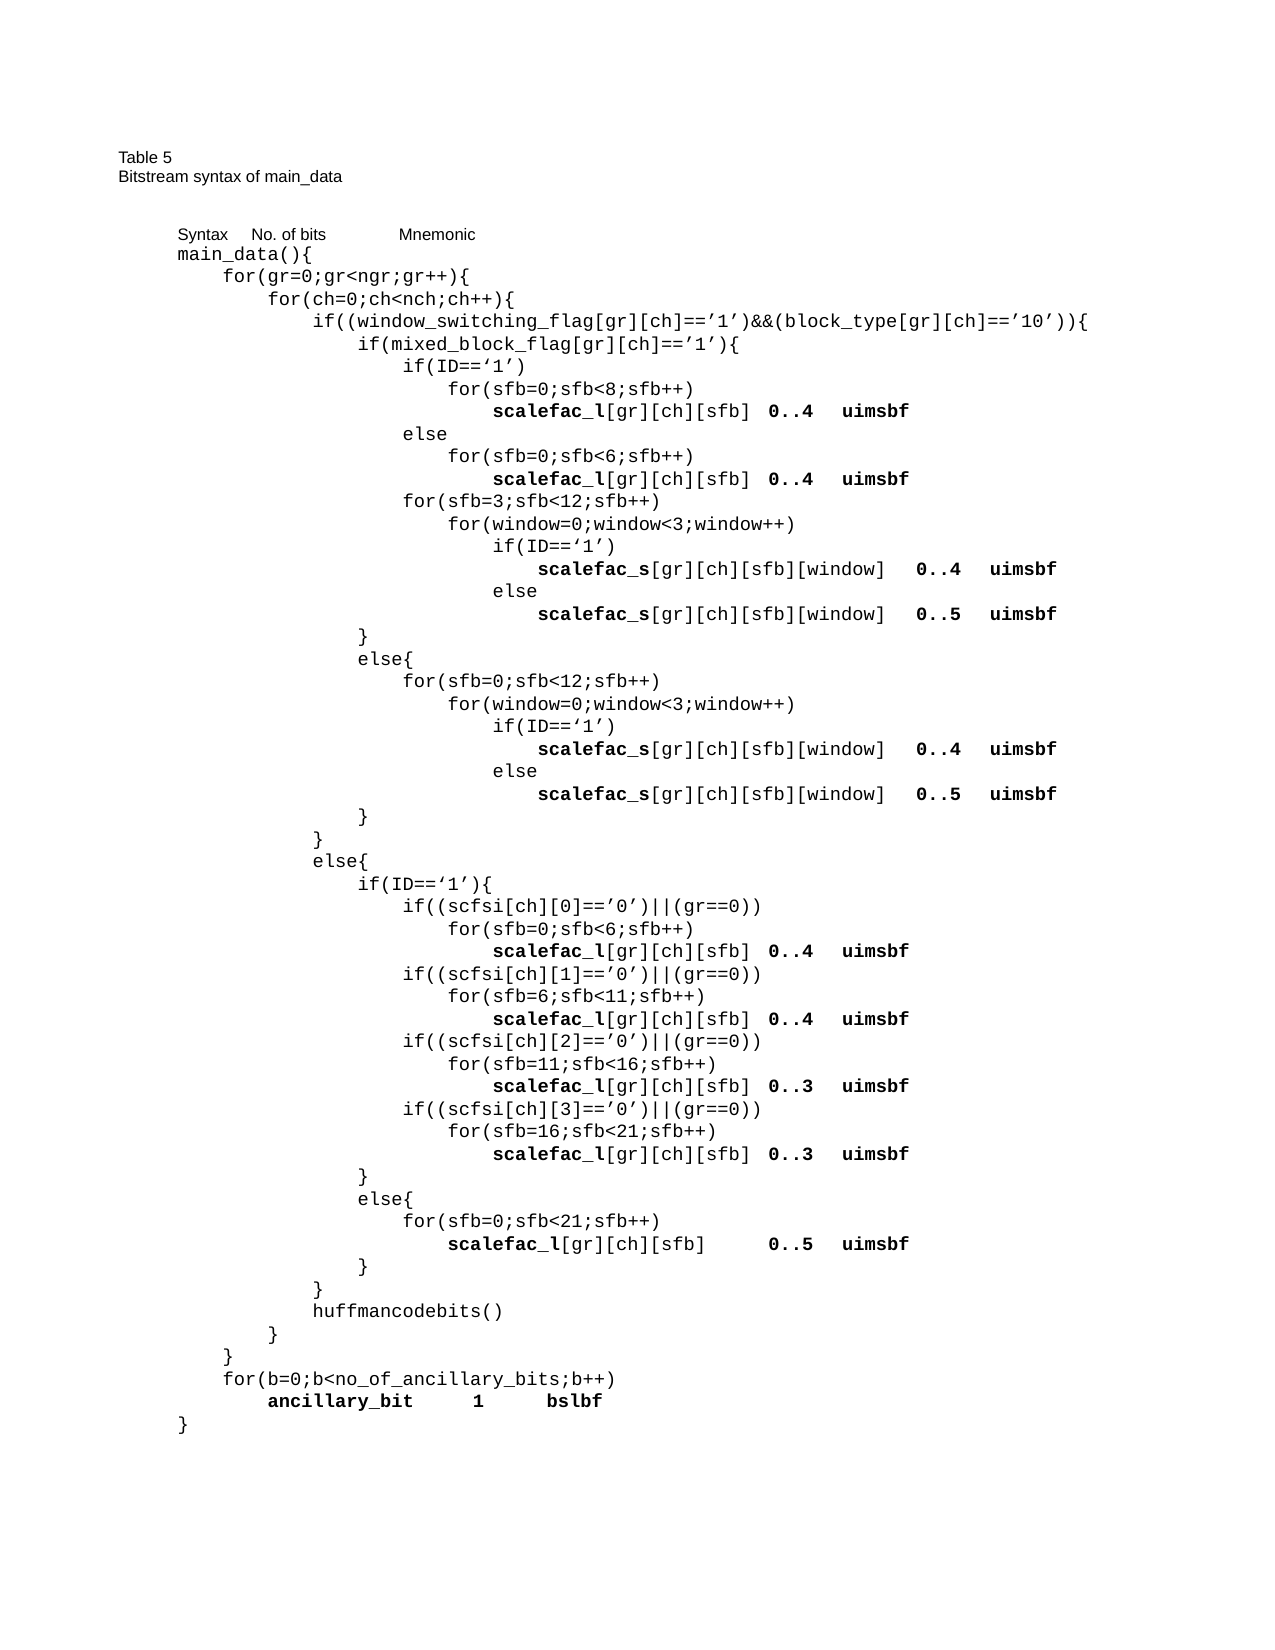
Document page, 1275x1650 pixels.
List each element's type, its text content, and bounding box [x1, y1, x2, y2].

text scalefac_l[gr][ch][sfb] 0..5 uimsbf [177, 1234, 1157, 1256]
text if((scfsi[ch][1]==’0’)||(gr==0)) [177, 964, 1157, 986]
text Bitstream syntax of main_data [118, 167, 1157, 186]
text else [177, 582, 1157, 603]
text } [177, 829, 1157, 851]
text huffmancodebits() [177, 1302, 1157, 1323]
text if(ID==‘1’) [177, 357, 1157, 378]
text scalefac_s[gr][ch][sfb][window] 0..4 uimsbf [177, 559, 1157, 581]
text for(window=0;window<3;window++) [177, 694, 1157, 716]
text for(sfb=0;sfb<12;sfb++) [177, 672, 1157, 693]
text for(sfb=6;sfb<11;sfb++) [177, 987, 1157, 1008]
text Syntax No. of bits Mnemonic [177, 224, 1157, 243]
text } [177, 1257, 1157, 1278]
text if((window_switching_flag[gr][ch]==’1’)&&(block_type[gr][ch]==’10’)){ [177, 312, 1157, 333]
text if(mixed_block_flag[gr][ch]==’1’){ [177, 334, 1157, 356]
text else [177, 424, 1157, 446]
text for(sfb=0;sfb<6;sfb++) [177, 447, 1157, 468]
text scalefac_l[gr][ch][sfb] 0..4 uimsbf [177, 942, 1157, 963]
text else [177, 762, 1157, 783]
text } [177, 1347, 1157, 1368]
text if((scfsi[ch][0]==’0’)||(gr==0)) [177, 897, 1157, 918]
text for(window=0;window<3;window++) [177, 514, 1157, 536]
text for(sfb=0;sfb<21;sfb++) [177, 1212, 1157, 1233]
text if(ID==‘1’) [177, 537, 1157, 558]
text } [177, 1279, 1157, 1301]
text Table 5 [118, 148, 1157, 167]
text scalefac_l[gr][ch][sfb] 0..4 uimsbf [177, 469, 1157, 491]
text for(gr=0;gr<ngr;gr++){ [177, 267, 1157, 288]
text else{ [177, 852, 1157, 873]
text scalefac_s[gr][ch][sfb][window] 0..4 uimsbf [177, 739, 1157, 761]
text } [177, 1167, 1157, 1188]
text } [177, 807, 1157, 828]
text scalefac_l[gr][ch][sfb] 0..4 uimsbf [177, 1009, 1157, 1031]
text for(sfb=11;sfb<16;sfb++) [177, 1054, 1157, 1076]
text for(ch=0;ch<nch;ch++){ [177, 289, 1157, 311]
text ancillary_bit 1 bslbf [177, 1392, 1157, 1413]
text if(ID==‘1’){ [177, 874, 1157, 896]
text if(ID==‘1’) [177, 717, 1157, 738]
text scalefac_s[gr][ch][sfb][window] 0..5 uimsbf [177, 784, 1157, 806]
text for(sfb=3;sfb<12;sfb++) [177, 492, 1157, 513]
text } [177, 1414, 1157, 1436]
text } [177, 1324, 1157, 1346]
text scalefac_l[gr][ch][sfb] 0..3 uimsbf [177, 1077, 1157, 1098]
text else{ [177, 649, 1157, 671]
text scalefac_s[gr][ch][sfb][window] 0..5 uimsbf [177, 604, 1157, 626]
text } [177, 627, 1157, 648]
text scalefac_l[gr][ch][sfb] 0..4 uimsbf [177, 402, 1157, 423]
text scalefac_l[gr][ch][sfb] 0..3 uimsbf [177, 1144, 1157, 1166]
text for(b=0;b<no_of_ancillary_bits;b++) [177, 1369, 1157, 1391]
text for(sfb=16;sfb<21;sfb++) [177, 1122, 1157, 1143]
text else{ [177, 1189, 1157, 1211]
text for(sfb=0;sfb<8;sfb++) [177, 379, 1157, 401]
text if((scfsi[ch][2]==’0’)||(gr==0)) [177, 1032, 1157, 1053]
text for(sfb=0;sfb<6;sfb++) [177, 919, 1157, 941]
text if((scfsi[ch][3]==’0’)||(gr==0)) [177, 1099, 1157, 1121]
text main_data(){ [177, 244, 1157, 266]
